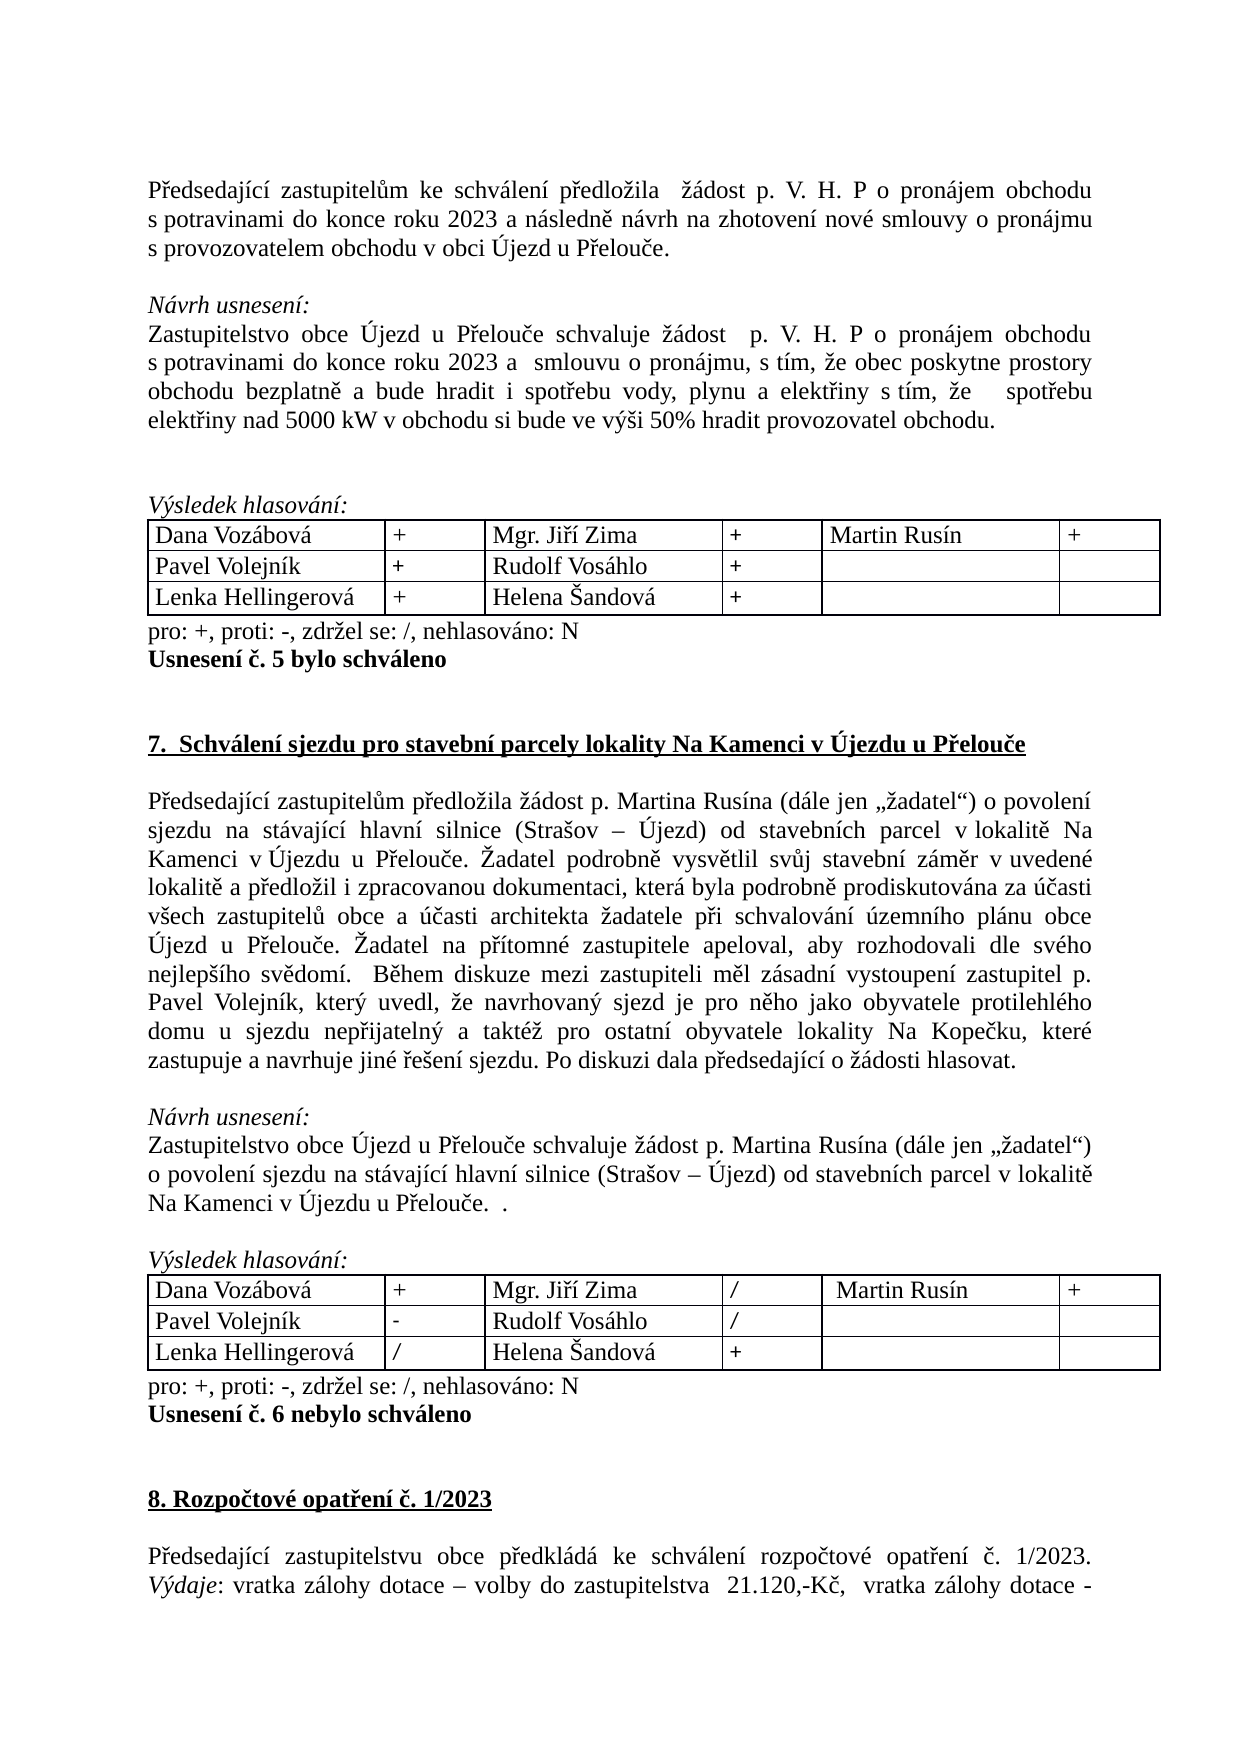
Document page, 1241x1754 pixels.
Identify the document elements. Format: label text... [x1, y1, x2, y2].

table_cell Rudolf Vosáhlo [486, 551, 722, 581]
table_header Dana Vozábová [149, 521, 384, 550]
table_header Mgr. Jiří Zima [486, 521, 722, 550]
text Usnesení č. 5 bylo schváleno [148, 644, 1093, 673]
table_cell Helena Šandová [486, 1337, 722, 1369]
table_cell + [723, 1337, 821, 1369]
text Zastupitelstvo obce Újezd u Přelouče schvaluje žádost p. Martina Rusína (dále jen „žadatel“) o povolení sjezdu na stávající hlavní silnice (Strašov – Újezd) od stavebních parcel v lokalitě Na Kamenci v Újezdu u Přelouče. . [148, 1130, 1093, 1217]
table_cell [823, 551, 1059, 581]
table_cell + [723, 551, 821, 581]
table_cell [823, 1306, 1059, 1336]
table_cell Helena Šandová [486, 582, 722, 614]
text Návrh usnesení: [148, 290, 1093, 319]
text 7. Schválení sjezdu pro stavební parcely lokality Na Kamenci v Újezdu u Přelouče [148, 729, 1093, 758]
table_header Martin Rusín [823, 521, 1059, 550]
table_cell [823, 582, 1059, 614]
table_cell [823, 1337, 1059, 1369]
table_header + [1060, 1276, 1159, 1305]
text Usnesení č. 6 nebylo schváleno [148, 1399, 1093, 1428]
table_header + [386, 521, 484, 550]
table_header Martin Rusín [823, 1276, 1059, 1305]
table_cell Rudolf Vosáhlo [486, 1306, 722, 1336]
table_cell + [386, 551, 484, 581]
text pro: +, proti: -, zdržel se: /, nehlasováno: N [148, 616, 1093, 644]
text 8. Rozpočtové opatření č. 1/2023 [148, 1484, 1093, 1513]
table_header / [723, 1276, 821, 1305]
table_header Mgr. Jiří Zima [486, 1276, 722, 1305]
table_cell [1060, 1306, 1159, 1336]
table_cell + [723, 582, 821, 614]
text Předsedající zastupitelstvu obce předkládá ke schválení rozpočtové opatření č. 1/2023. Výdaje: vratka zálohy dotace – volby do zastupitelstva 21.120,-Kč, vratka zálohy dotace [148, 1541, 1093, 1599]
text Výsledek hlasování: [148, 490, 1093, 518]
table_cell [1060, 551, 1159, 581]
table_cell + [386, 582, 484, 614]
table_cell Lenka Hellingerová [149, 1337, 384, 1369]
table_cell Pavel Volejník [149, 1306, 384, 1336]
table_cell / [386, 1337, 484, 1369]
table_cell [1060, 582, 1159, 614]
table_header Dana Vozábová [149, 1276, 384, 1305]
text Předsedající zastupitelům předložila žádost p. Martina Rusína (dále jen „žadatel“) o povolení sjezdu na stávající hlavní silnice (Strašov – Újezd) od stavebních parcel v lokalitě Na Kamenci v Újezdu u Přelouče. Žadatel podrobně vysvětlil svůj stavební záměr v uvedené lokalitě a předložil i zpracovanou dokumentaci, která byla podrobně prodiskutována za účasti všech zastupitelů obce a účasti architekta žadatele při schvalování územního plánu obce Újezd u Přelouče. Žadatel na přítomné zastupitele apeloval, aby rozhodovali dle svého nejlepšího svědomí. Během diskuze mezi zastupiteli měl zásadní vystoupení zastupitel p. Pavel Volejník, který uvedl, že navrhovaný sjezd je pro něho jako obyvatele protilehlého domu u sjezdu nepřijatelný a taktéž pro ostatní obyvatele lokality Na Kopečku, které zastupuje a navrhuje jiné řešení sjezdu. Po diskuzi dala předsedající o žádosti hlasovat. [148, 786, 1093, 1074]
table_cell - [386, 1306, 484, 1336]
table_cell / [723, 1306, 821, 1336]
table_header + [723, 521, 821, 550]
text Předsedající zastupitelům ke schválení předložila žádost p. V. H. P o pronájem obchodu s potravinami do konce roku 2023 a následně návrh na zhotovení nové smlouvy o pronájmu s provozovatelem obchodu v obci Újezd u Přelouče. [148, 176, 1093, 262]
text pro: +, proti: -, zdržel se: /, nehlasováno: N [148, 1371, 1093, 1399]
table_cell Lenka Hellingerová [149, 582, 384, 614]
table_header + [1060, 521, 1159, 550]
text Výsledek hlasování: [148, 1245, 1093, 1273]
table_header + [386, 1276, 484, 1305]
text Návrh usnesení: [148, 1102, 1093, 1130]
text Zastupitelstvo obce Újezd u Přelouče schvaluje žádost p. V. H. P o pronájem obchodu s potravinami do konce roku 2023 a smlouvu o pronájmu, s tím, že obec poskytne prostory obchodu bezplatně a bude hradit i spotřebu vody, plynu a elektřiny s tím, že spotřebu elektřiny nad 5000 kW v obchodu si bude ve výši 50% hradit provozovatel obchodu. [148, 319, 1093, 434]
table_cell Pavel Volejník [149, 551, 384, 581]
table_cell [1060, 1337, 1159, 1369]
